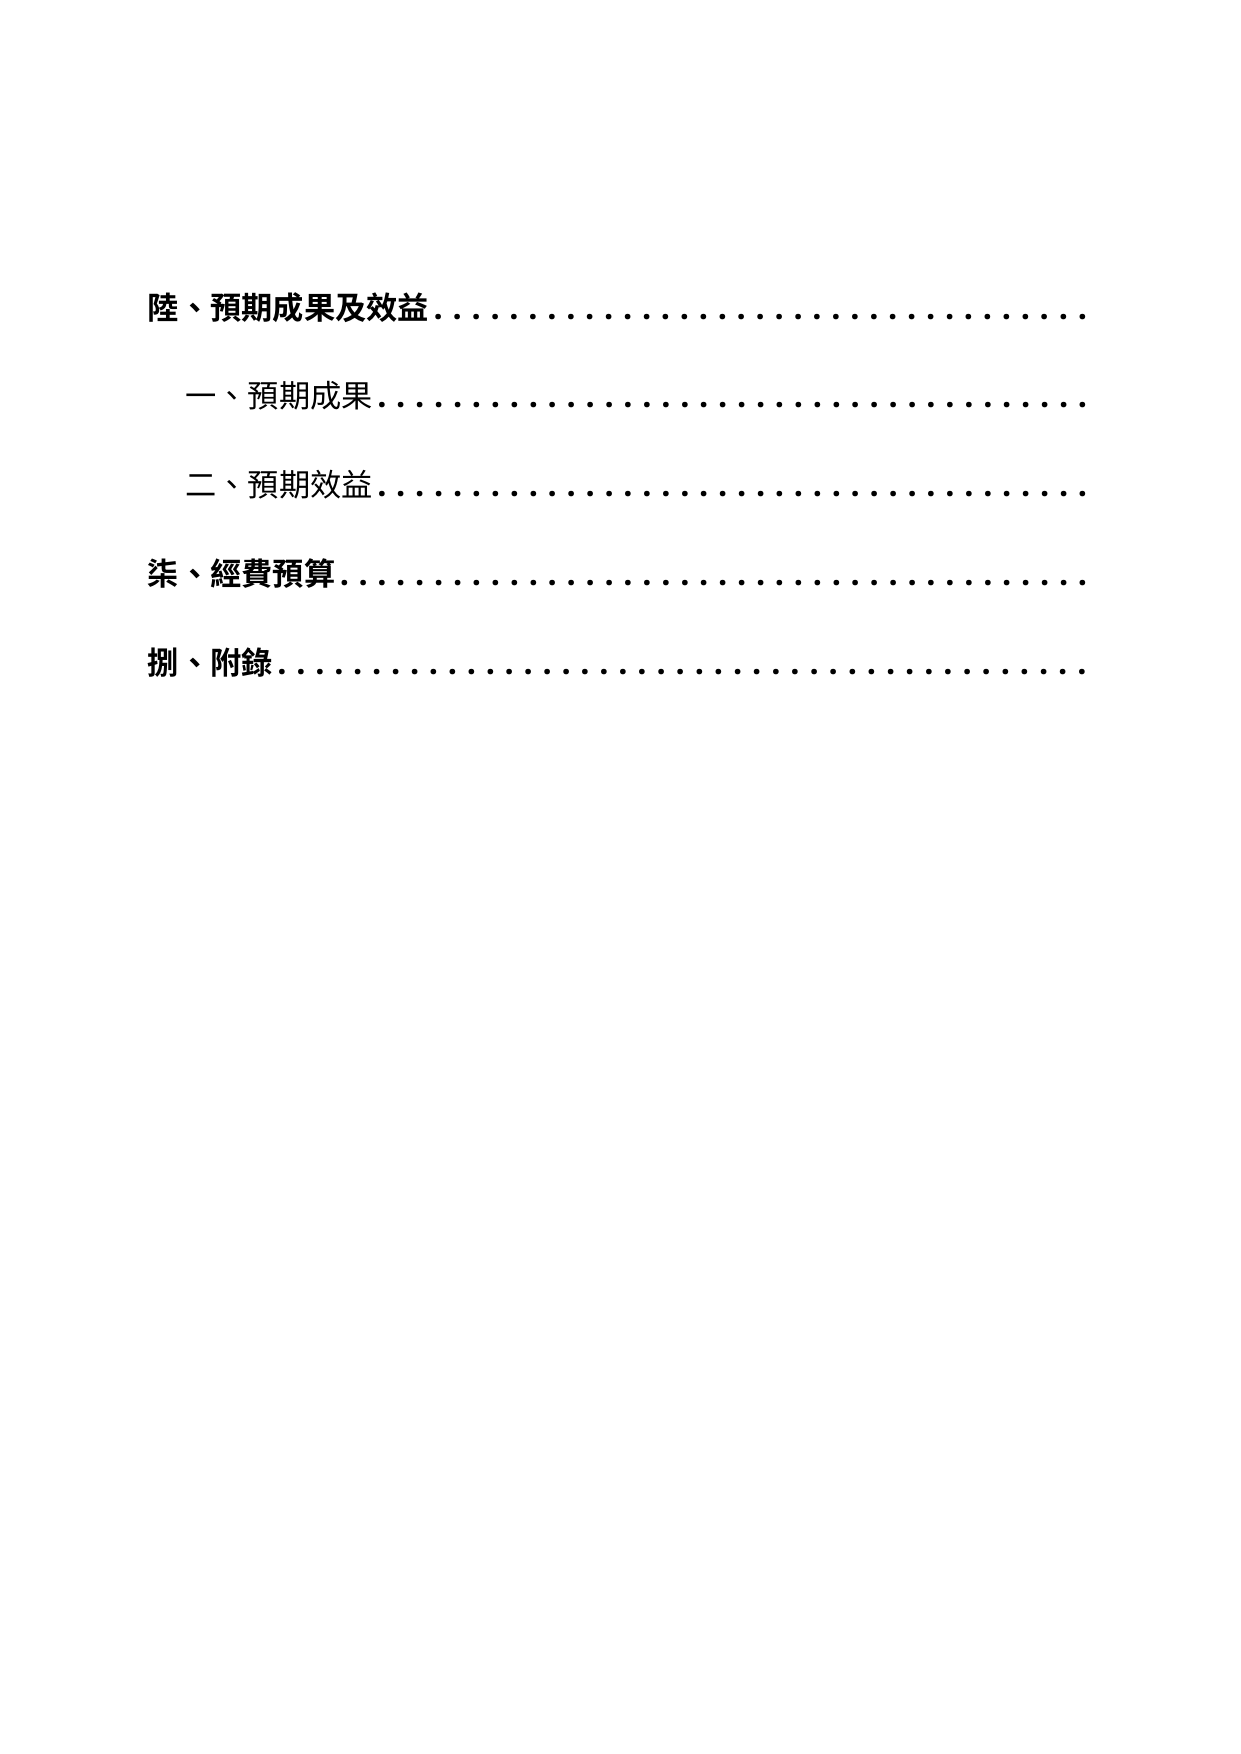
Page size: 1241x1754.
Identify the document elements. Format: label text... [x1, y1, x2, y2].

text 柒、經費預算 [148, 530, 1093, 593]
text 陸、預期成果及效益 [148, 264, 1093, 326]
text 二、預期效益 [148, 441, 1093, 504]
text 捌、附錄 [148, 619, 1093, 681]
text 一、預期成果 [148, 353, 1093, 415]
